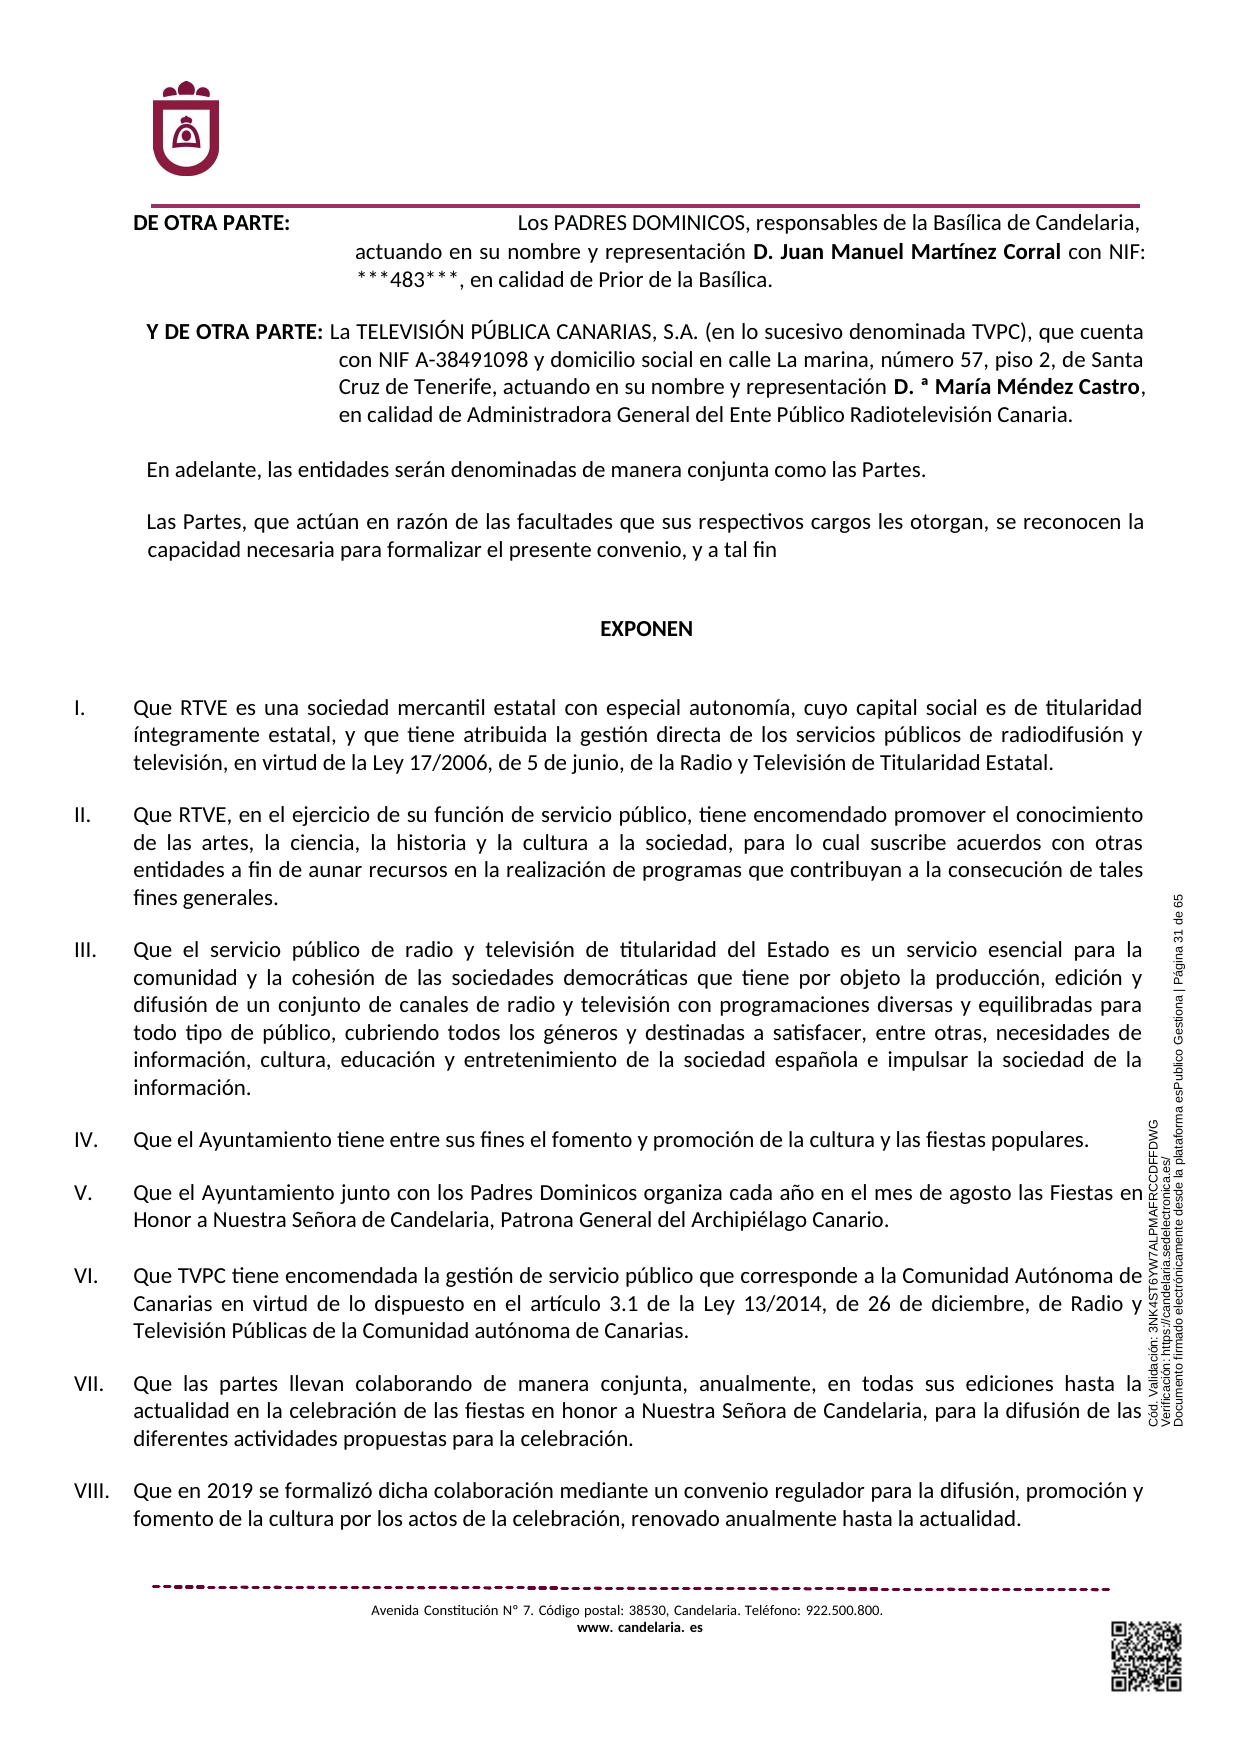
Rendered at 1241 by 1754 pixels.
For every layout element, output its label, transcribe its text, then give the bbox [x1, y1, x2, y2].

list Que el Ayuntamiento tiene entre sus fines el fomento y promoción de la cultura y las fiestas populares. [74, 1126, 1146, 1153]
list Que en 2019 se formalizó dicha colaboración mediante un convenio regulador para la difusión, promoción y fomento de la cultura por los actos de la celebración, renovado anualmente hasta la actualidad. [74, 1477, 1146, 1532]
list Que el servicio público de radio y televisión de titularidad del Estado es un servicio esencial para la comunidad y la cohesión de las sociedades democráticas que tiene por objeto la producción, edición y difusión de un conjunto de canales de radio y televisión con programaciones diversas y equilibradas para todo tipo de público, cubriendo todos los géneros y destinadas a satisfacer, entre otras, necesidades de información, cultura, educación y entretenimiento de la sociedad española e impulsar la sociedad de la información. [74, 936, 1146, 1101]
list Que TVPC tiene encomendada la gestión de servicio público que corresponde a la Comunidad Autónoma de Canarias en virtud de lo dispuesto en el artículo 3.1 de la Ley 13/2014, de 26 de diciembre, de Radio y Televisión Públicas de la Comunidad autónoma de Canarias. [74, 1262, 1146, 1344]
subtitle EXPONEN [147, 614, 1146, 642]
text Las Partes, que actúan en razón de las facultades que sus respectivos cargos les otorgan, se reconocen la capacidad necesaria para formalizar el presente convenio, y a tal fin [146, 508, 1146, 563]
text DE OTRA PARTE: Los PADRES DOMINICOS, responsables de la Basílica de Candelaria, [133, 151, 1146, 236]
text actuando en su nombre y representación D. Juan Manuel Martínez Corral con NIF: ***483***, en calidad de Prior de la Basílica. [355, 238, 1146, 293]
text Y DE OTRA PARTE: La TELEVISIÓN PÚBLICA CANARIAS, S.A. (en lo sucesivo denominada TVPC), que cuenta con NIF A-38491098 y domicilio social en calle La marina, número 57, piso 2, de Santa Cruz de Tenerife, actuando en su nombre y representación D. ª María Méndez Castro, en calidad de Administradora General del Ente Público Radiotelevisión Canaria. [146, 318, 1146, 428]
text En adelante, las entidades serán denominadas de manera conjunta como las Partes. [146, 455, 1146, 483]
list Que RTVE es una sociedad mercantil estatal con especial autonomía, cuyo capital social es de titularidad íntegramente estatal, y que tiene atribuida la gestión directa de los servicios públicos de radiodifusión y televisión, en virtud de la Ley 17/2006, de 5 de junio, de la Radio y Televisión de Titularidad Estatal. [74, 693, 1146, 776]
list Que las partes llevan colaborando de manera conjunta, anualmente, en todas sus ediciones hasta la actualidad en la celebración de las fiestas en honor a Nuestra Señora de Candelaria, para la difusión de las diferentes actividades propuestas para la celebración. [74, 1369, 1146, 1452]
list Que RTVE, en el ejercicio de su función de servicio público, tiene encomendado promover el conocimiento de las artes, la ciencia, la historia y la cultura a la sociedad, para lo cual suscribe acuerdos con otras entidades a fin de aunar recursos en la realización de programas que contribuyan a la consecución de tales fines generales. [74, 801, 1146, 911]
list Que el Ayuntamiento junto con los Padres Dominicos organiza cada año en el mes de agosto las Fiestas en Honor a Nuestra Señora de Candelaria, Patrona General del Archipiélago Canario. [74, 1178, 1146, 1233]
